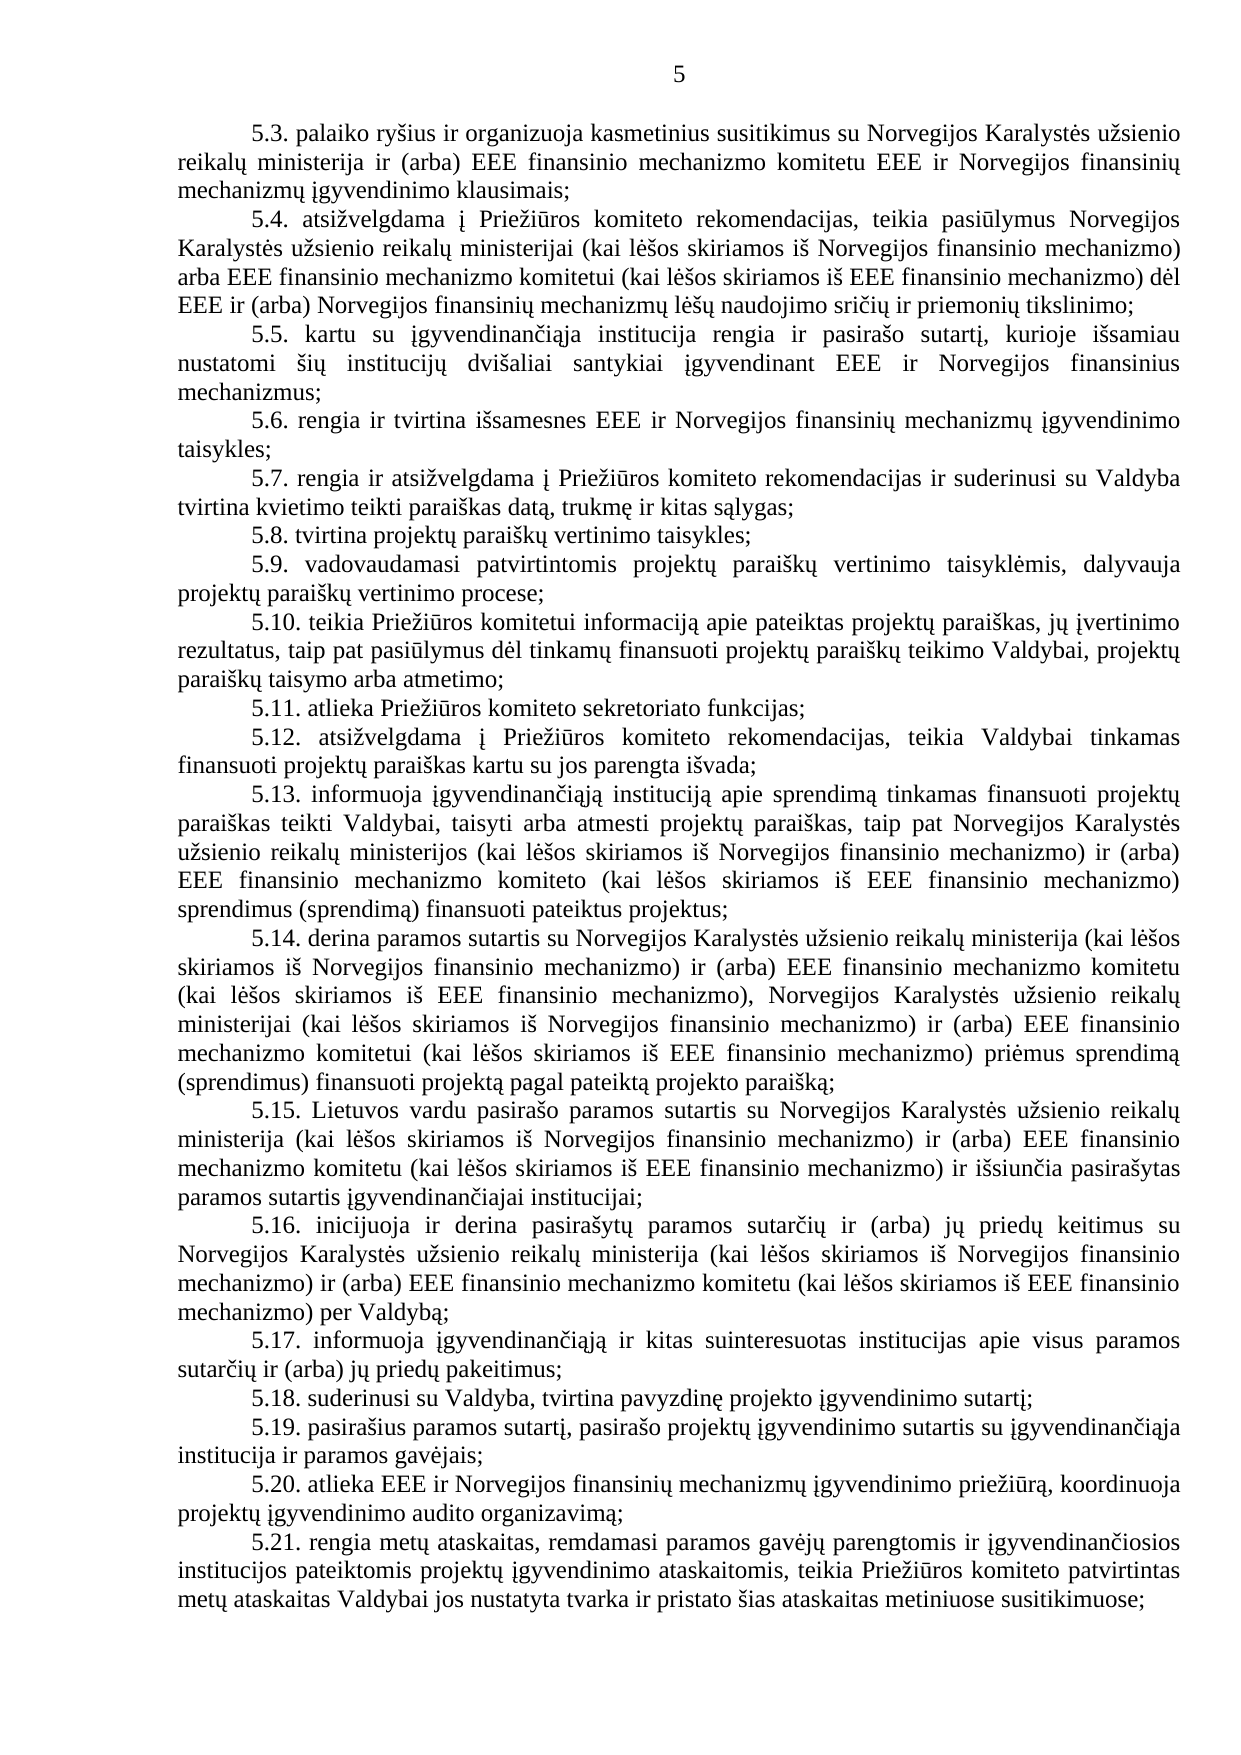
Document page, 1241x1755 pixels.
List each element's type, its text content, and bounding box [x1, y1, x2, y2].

text 5.4. atsižvelgdama į Priežiūros komiteto rekomendacijas, teikia pasiūlymus Norvegijos Karalystės užsienio reikalų ministerijai (kai lėšos skiriamos iš Norvegijos finansinio mechanizmo) arba EEE finansinio mechanizmo komitetui (kai lėšos skiriamos iš EEE finansinio mechanizmo) dėl EEE ir (arba) Norvegijos finansinių mechanizmų lėšų naudojimo sričių ir priemonių tikslinimo; [177, 204, 1181, 319]
text 5.20. atlieka EEE ir Norvegijos finansinių mechanizmų įgyvendinimo priežiūrą, koordinuoja projektų įgyvendinimo audito organizavimą; [177, 1469, 1181, 1527]
text 5.5. kartu su įgyvendinančiąja institucija rengia ir pasirašo sutartį, kurioje išsamiau nustatomi šių institucijų dvišaliai santykiai įgyvendinant EEE ir Norvegijos finansinius mechanizmus; [177, 319, 1181, 406]
text 5.14. derina paramos sutartis su Norvegijos Karalystės užsienio reikalų ministerija (kai lėšos skiriamos iš Norvegijos finansinio mechanizmo) ir (arba) EEE finansinio mechanizmo komitetu (kai lėšos skiriamos iš EEE finansinio mechanizmo), Norvegijos Karalystės užsienio reikalų ministerijai (kai lėšos skiriamos iš Norvegijos finansinio mechanizmo) ir (arba) EEE finansinio mechanizmo komitetui (kai lėšos skiriamos iš EEE finansinio mechanizmo) priėmus sprendimą (sprendimus) finansuoti projektą pagal pateiktą projekto paraišką; [177, 923, 1181, 1096]
text 5.3. palaiko ryšius ir organizuoja kasmetinius susitikimus su Norvegijos Karalystės užsienio reikalų ministerija ir (arba) EEE finansinio mechanizmo komitetu EEE ir Norvegijos finansinių mechanizmų įgyvendinimo klausimais; [177, 118, 1181, 204]
text 5.16. inicijuoja ir derina pasirašytų paramos sutarčių ir (arba) jų priedų keitimus su Norvegijos Karalystės užsienio reikalų ministerija (kai lėšos skiriamos iš Norvegijos finansinio mechanizmo) ir (arba) EEE finansinio mechanizmo komitetu (kai lėšos skiriamos iš EEE finansinio mechanizmo) per Valdybą; [177, 1211, 1181, 1326]
text 5.18. suderinusi su Valdyba, tvirtina pavyzdinę projekto įgyvendinimo sutartį; [177, 1383, 1181, 1412]
text 5.21. rengia metų ataskaitas, remdamasi paramos gavėjų parengtomis ir įgyvendinančiosios institucijos pateiktomis projektų įgyvendinimo ataskaitomis, teikia Priežiūros komiteto patvirtintas metų ataskaitas Valdybai jos nustatyta tvarka ir pristato šias ataskaitas metiniuose susitikimuose; [177, 1527, 1181, 1613]
text 5.19. pasirašius paramos sutartį, pasirašo projektų įgyvendinimo sutartis su įgyvendinančiąja institucija ir paramos gavėjais; [177, 1412, 1181, 1469]
text 5.11. atlieka Priežiūros komiteto sekretoriato funkcijas; [177, 693, 1181, 722]
text 5.9. vadovaudamasi patvirtintomis projektų paraiškų vertinimo taisyklėmis, dalyvauja projektų paraiškų vertinimo procese; [177, 549, 1181, 607]
text 5.10. teikia Priežiūros komitetui informaciją apie pateiktas projektų paraiškas, jų įvertinimo rezultatus, taip pat pasiūlymus dėl tinkamų finansuoti projektų paraiškų teikimo Valdybai, projektų paraiškų taisymo arba atmetimo; [177, 607, 1181, 693]
text 5.6. rengia ir tvirtina išsamesnes EEE ir Norvegijos finansinių mechanizmų įgyvendinimo taisykles; [177, 406, 1181, 463]
text 5.13. informuoja įgyvendinančiąją instituciją apie sprendimą tinkamas finansuoti projektų paraiškas teikti Valdybai, taisyti arba atmesti projektų paraiškas, taip pat Norvegijos Karalystės užsienio reikalų ministerijos (kai lėšos skiriamos iš Norvegijos finansinio mechanizmo) ir (arba) EEE finansinio mechanizmo komiteto (kai lėšos skiriamos iš EEE finansinio mechanizmo) sprendimus (sprendimą) finansuoti pateiktus projektus; [177, 779, 1181, 923]
text 5.8. tvirtina projektų paraiškų vertinimo taisykles; [177, 521, 1181, 549]
text 5.12. atsižvelgdama į Priežiūros komiteto rekomendacijas, teikia Valdybai tinkamas finansuoti projektų paraiškas kartu su jos parengta išvada; [177, 722, 1181, 779]
text 5.15. Lietuvos vardu pasirašo paramos sutartis su Norvegijos Karalystės užsienio reikalų ministerija (kai lėšos skiriamos iš Norvegijos finansinio mechanizmo) ir (arba) EEE finansinio mechanizmo komitetu (kai lėšos skiriamos iš EEE finansinio mechanizmo) ir išsiunčia pasirašytas paramos sutartis įgyvendinančiajai institucijai; [177, 1096, 1181, 1211]
text 5.7. rengia ir atsižvelgdama į Priežiūros komiteto rekomendacijas ir suderinusi su Valdyba tvirtina kvietimo teikti paraiškas datą, trukmę ir kitas sąlygas; [177, 463, 1181, 521]
text 5.17. informuoja įgyvendinančiąją ir kitas suinteresuotas institucijas apie visus paramos sutarčių ir (arba) jų priedų pakeitimus; [177, 1326, 1181, 1383]
